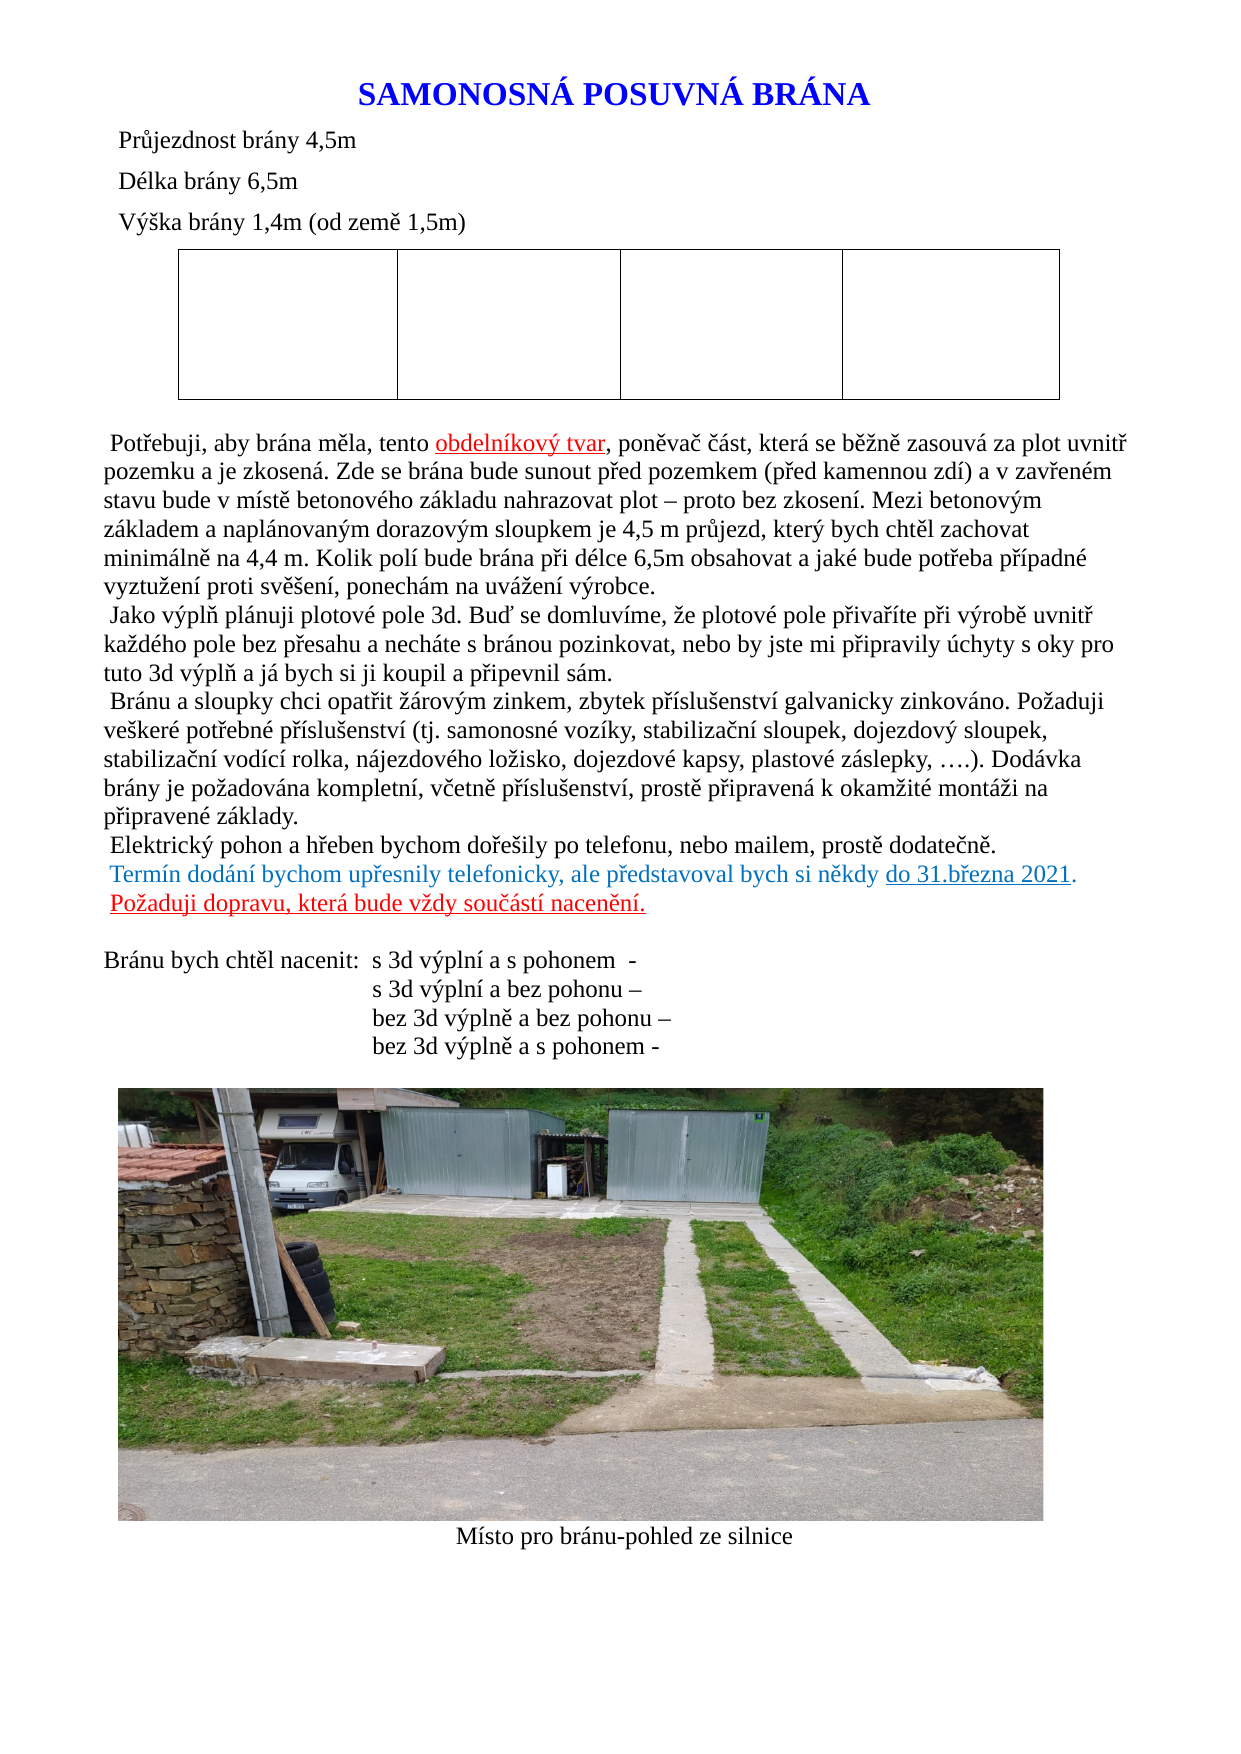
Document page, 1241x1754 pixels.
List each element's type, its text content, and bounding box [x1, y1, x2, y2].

text Průjezdnost brány 4,5m [118, 125, 1122, 153]
text Elektrický pohon a hřeben bychom dořešily po telefonu, nebo mailem, prostě dodatečně. [103, 830, 1137, 859]
text bez 3d výplně a s pohonem - [103, 1031, 1137, 1060]
table_header [179, 250, 397, 398]
text Požaduji dopravu, která bude vždy součástí nacenění. [103, 888, 1137, 916]
text Bránu a sloupky chci opatřit žárovým zinkem, zbytek příslušenství galvanicky zinkováno. Požaduji veškeré potřebné příslušenství (tj. samonosné vozíky, stabilizační sloupek, dojezdový sloupek, stabilizační vodící rolka, nájezdového ložisko, dojezdové kapsy, plastové záslepky, ….). Dodávka brány je požadována kompletní, včetně příslušenství, prostě připravená k okamžité montáži na připravené základy. [103, 686, 1137, 830]
table_header [621, 250, 842, 398]
table_header [398, 250, 620, 398]
table_header [843, 250, 1059, 398]
text Délka brány 6,5m [118, 166, 1122, 195]
text Místo pro bránu-pohled ze silnice [118, 1521, 1122, 1549]
text s 3d výplní a bez pohonu – [103, 974, 1137, 1003]
text Výška brány 1,4m (od země 1,5m) [118, 207, 1122, 236]
text bez 3d výplně a bez pohonu – [103, 1003, 1137, 1031]
text Potřebuji, aby brána měla, tento obdelníkový tvar, poněvač část, která se běžně zasouvá za plot uvnitř pozemku a je zkosená. Zde se brána bude sunout před pozemkem (před kamennou zdí) a v zavřeném stavu bude v místě betonového základu nahrazovat plot – proto bez zkosení. Mezi betonovým základem a naplánovaným dorazovým sloupkem je 4,5 m průjezd, který bych chtěl zachovat minimálně na 4,4 m. Kolik polí bude brána při délce 6,5m obsahovat a jaké bude potřeba případné vyztužení proti svěšení, ponechám na uvážení výrobce. [103, 428, 1137, 600]
text SAMONOSNÁ POSUVNÁ BRÁNA [118, 74, 1122, 112]
text Termín dodání bychom upřesnily telefonicky, ale představoval bych si někdy do 31.března 2021. [103, 859, 1137, 888]
text Bránu bych chtěl nacenit: s 3d výplní a s pohonem - [103, 945, 1137, 974]
text Jako výplň plánuji plotové pole 3d. Buď se domluvíme, že plotové pole přivaříte při výrobě uvnitř každého pole bez přesahu a necháte s bránou pozinkovat, nebo by jste mi připravily úchyty s oky pro tuto 3d výplň a já bych si ji koupil a připevnil sám. [103, 600, 1137, 686]
